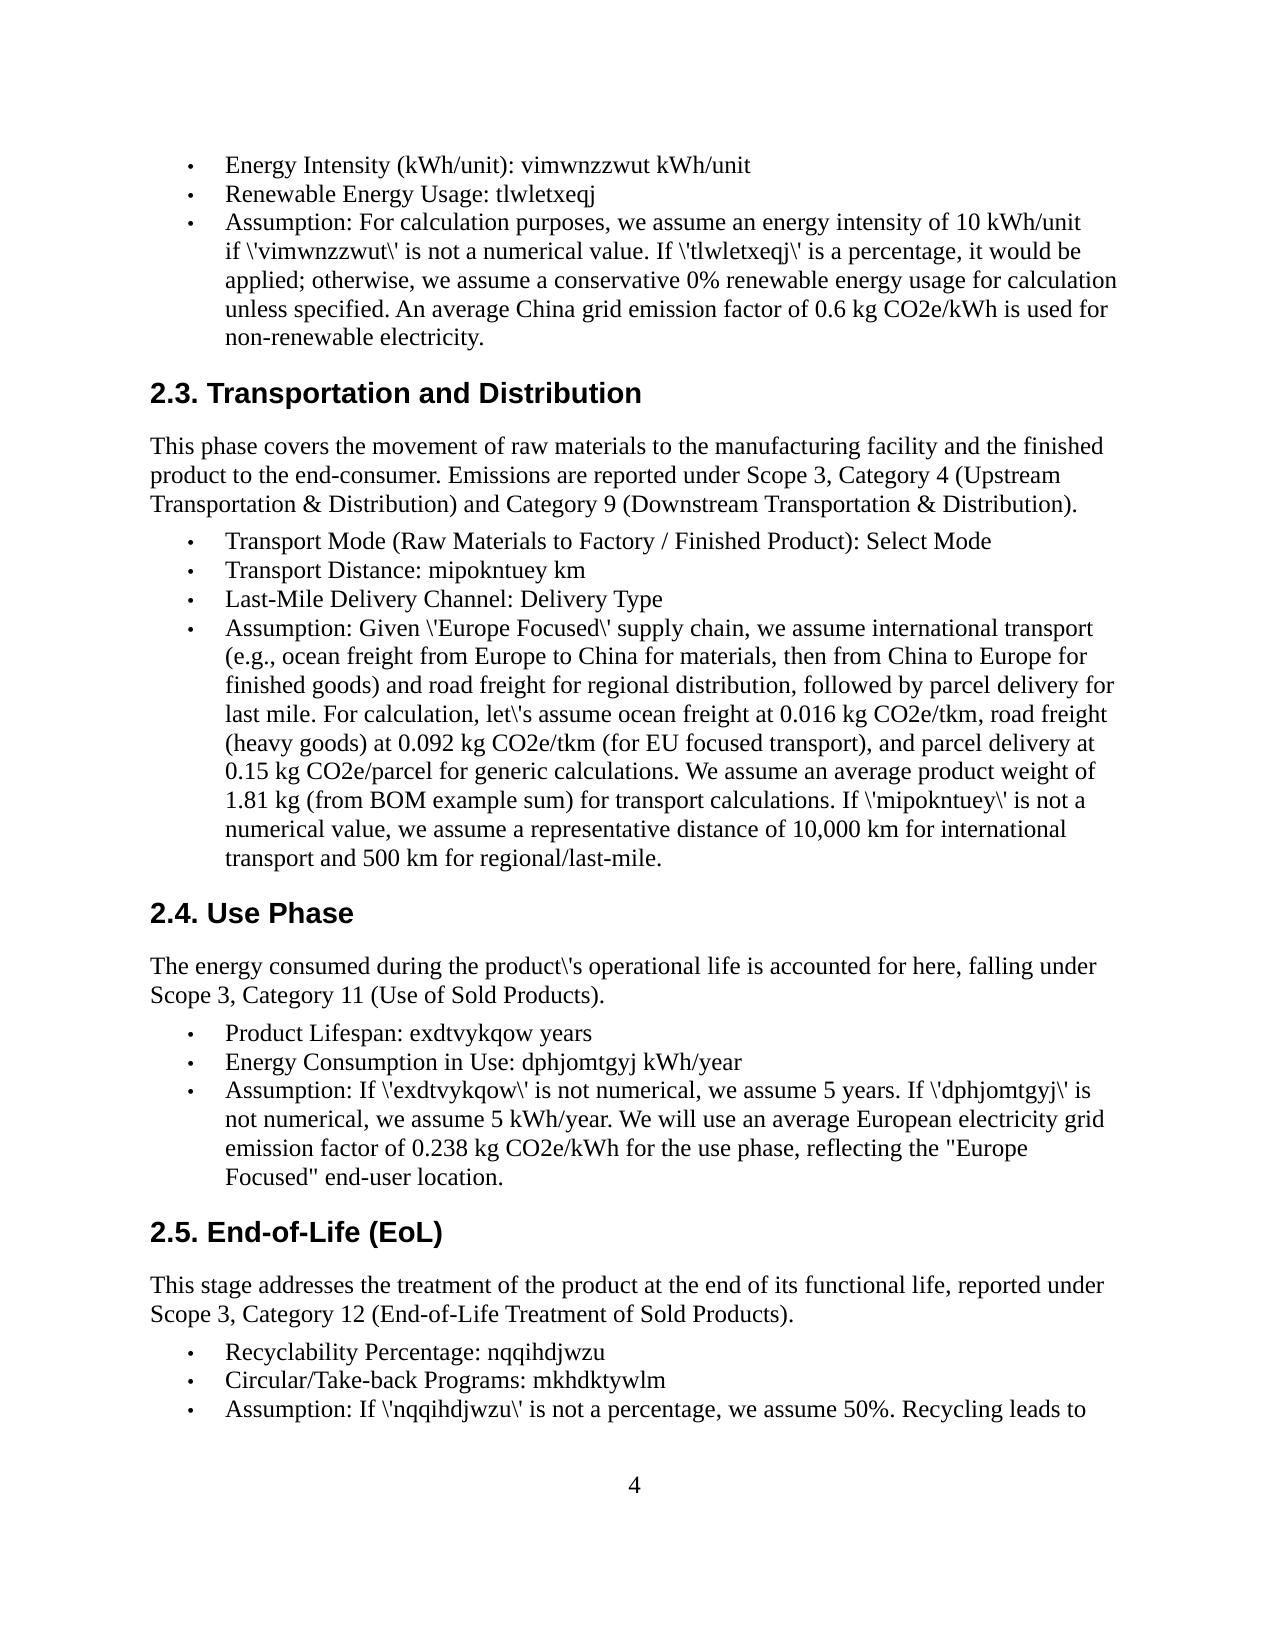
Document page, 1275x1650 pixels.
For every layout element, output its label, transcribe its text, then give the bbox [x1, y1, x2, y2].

list Transport Distance: mipokntuey km [187, 555, 1125, 584]
list Assumption: If \'nqqihdjwzu\' is not a percentage, we assume 50%. Recycling leads to [187, 1394, 1125, 1423]
subtitle 2.4. Use Phase [150, 896, 1125, 930]
text This stage addresses the treatment of the product at the end of its functional life, reported under Scope 3, Category 12 (End-of-Life Treatment of Sold Products). [150, 1270, 1125, 1328]
list Energy Consumption in Use: dphjomtgyj kWh/year [187, 1047, 1125, 1075]
list Product Lifespan: exdtvykqow years [187, 1018, 1125, 1047]
list Transport Mode (Raw Materials to Factory / Finished Product): Select Mode [187, 526, 1125, 555]
list Recyclability Percentage: nqqihdjwzu [187, 1337, 1125, 1366]
text The energy consumed during the product\'s operational life is accounted for here, falling under Scope 3, Category 11 (Use of Sold Products). [150, 951, 1125, 1009]
list Circular/Take-back Programs: mkhdktywlm [187, 1366, 1125, 1394]
subtitle 2.3. Transportation and Distribution [150, 376, 1125, 410]
list Energy Intensity (kWh/unit): vimwnzzwut kWh/unit [187, 150, 1125, 179]
subtitle 2.5. End-of-Life (EoL) [150, 1215, 1125, 1249]
list Renewable Energy Usage: tlwletxeqj [187, 179, 1125, 207]
list Assumption: For calculation purposes, we assume an energy intensity of 10 kWh/unit if \'vimwnzzwut\' is not a numerical value. If \'tlwletxeqj\' is a percentage, it would be applied; otherwise, we assume a conservative 0% renewable energy usage for calculation unless specified. An average China grid emission factor of 0.6 kg CO2e/kWh is used for non-renewable electricity. [187, 207, 1125, 351]
list Last-Mile Delivery Channel: Delivery Type [187, 584, 1125, 613]
list Assumption: Given \'Europe Focused\' supply chain, we assume international transport (e.g., ocean freight from Europe to China for materials, then from China to Europe for finished goods) and road freight for regional distribution, followed by parcel delivery for last mile. For calculation, let\'s assume ocean freight at 0.016 kg CO2e/tkm, road freight (heavy goods) at 0.092 kg CO2e/tkm (for EU focused transport), and parcel delivery at 0.15 kg CO2e/parcel for generic calculations. We assume an average product weight of 1.81 kg (from BOM example sum) for transport calculations. If \'mipokntuey\' is not a numerical value, we assume a representative distance of 10,000 km for international transport and 500 km for regional/last-mile. [187, 613, 1125, 871]
list Assumption: If \'exdtvykqow\' is not numerical, we assume 5 years. If \'dphjomtgyj\' is not numerical, we assume 5 kWh/year. We will use an average European electricity grid emission factor of 0.238 kg CO2e/kWh for the use phase, reflecting the "Europe Focused" end-user location. [187, 1075, 1125, 1190]
text This phase covers the movement of raw materials to the manufacturing facility and the finished product to the end-consumer. Emissions are reported under Scope 3, Category 4 (Upstream Transportation & Distribution) and Category 9 (Downstream Transportation & Distribution). [150, 431, 1125, 517]
